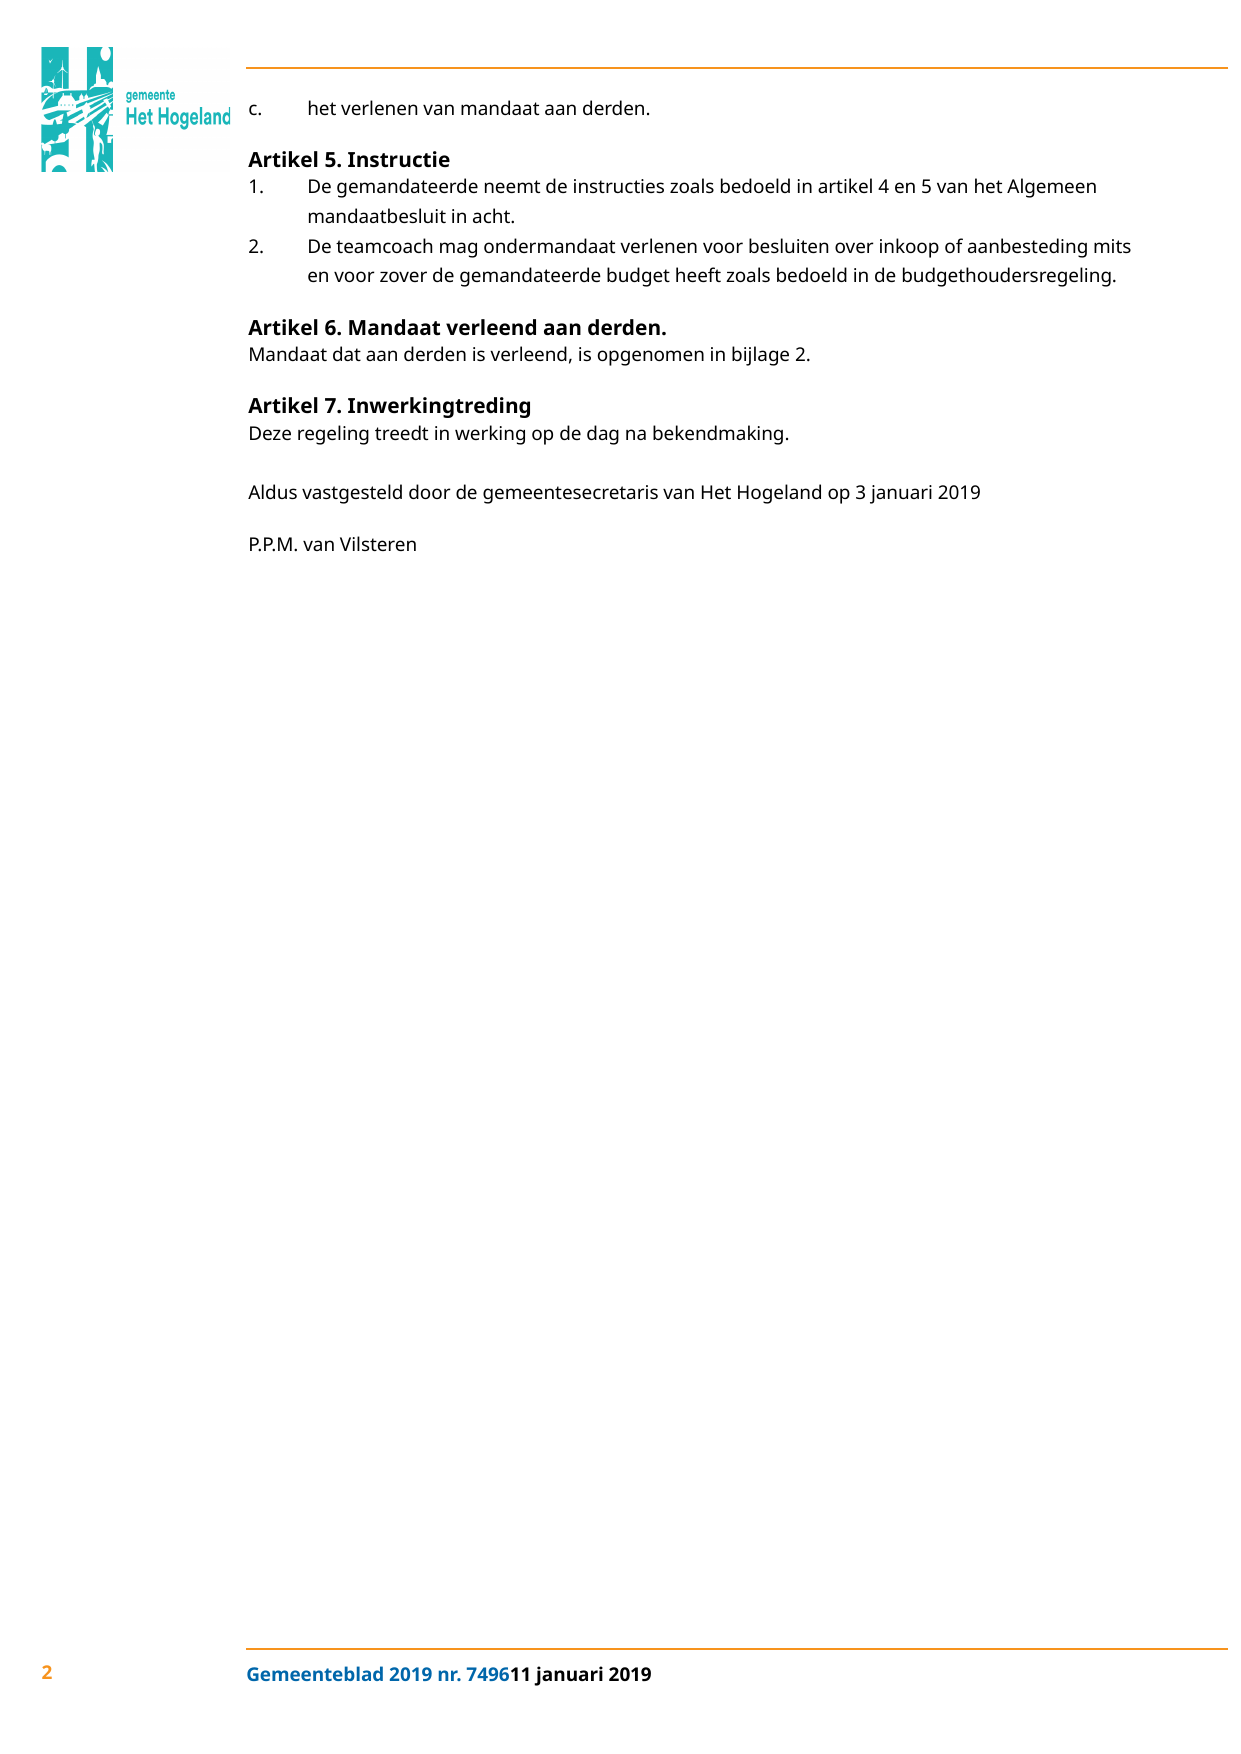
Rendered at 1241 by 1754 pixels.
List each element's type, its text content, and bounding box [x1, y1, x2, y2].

text Deze regeling treedt in werking op de dag na bekendmaking. [248, 420, 1152, 446]
text Mandaat dat aan derden is verleend, is opgenomen in bijlage 2. [248, 341, 1152, 367]
list De gemandateerde neemt de instructies zoals bedoeld in artikel 4 en 5 van het Algemeen mandaatbesluit in acht. [248, 174, 1152, 229]
list het verlenen van mandaat aan derden. [248, 95, 1152, 121]
picture [41, 47, 231, 172]
text Aldus vastgesteld door de gemeentesecretaris van Het Hogeland op 3 januari 2019 [248, 479, 1152, 505]
text P.P.M. van Vilsteren [248, 531, 1152, 556]
text Artikel 7. Inwerkingtreding [248, 392, 1152, 420]
text Artikel 5. Instructie [248, 145, 1152, 174]
text Artikel 6. Mandaat verleend aan derden. [248, 313, 1152, 341]
list De teamcoach mag ondermandaat verlenen voor besluiten over inkoop of aanbesteding mits en voor zover de gemandateerde budget heeft zoals bedoeld in de budgethoudersregeling. [248, 233, 1152, 288]
